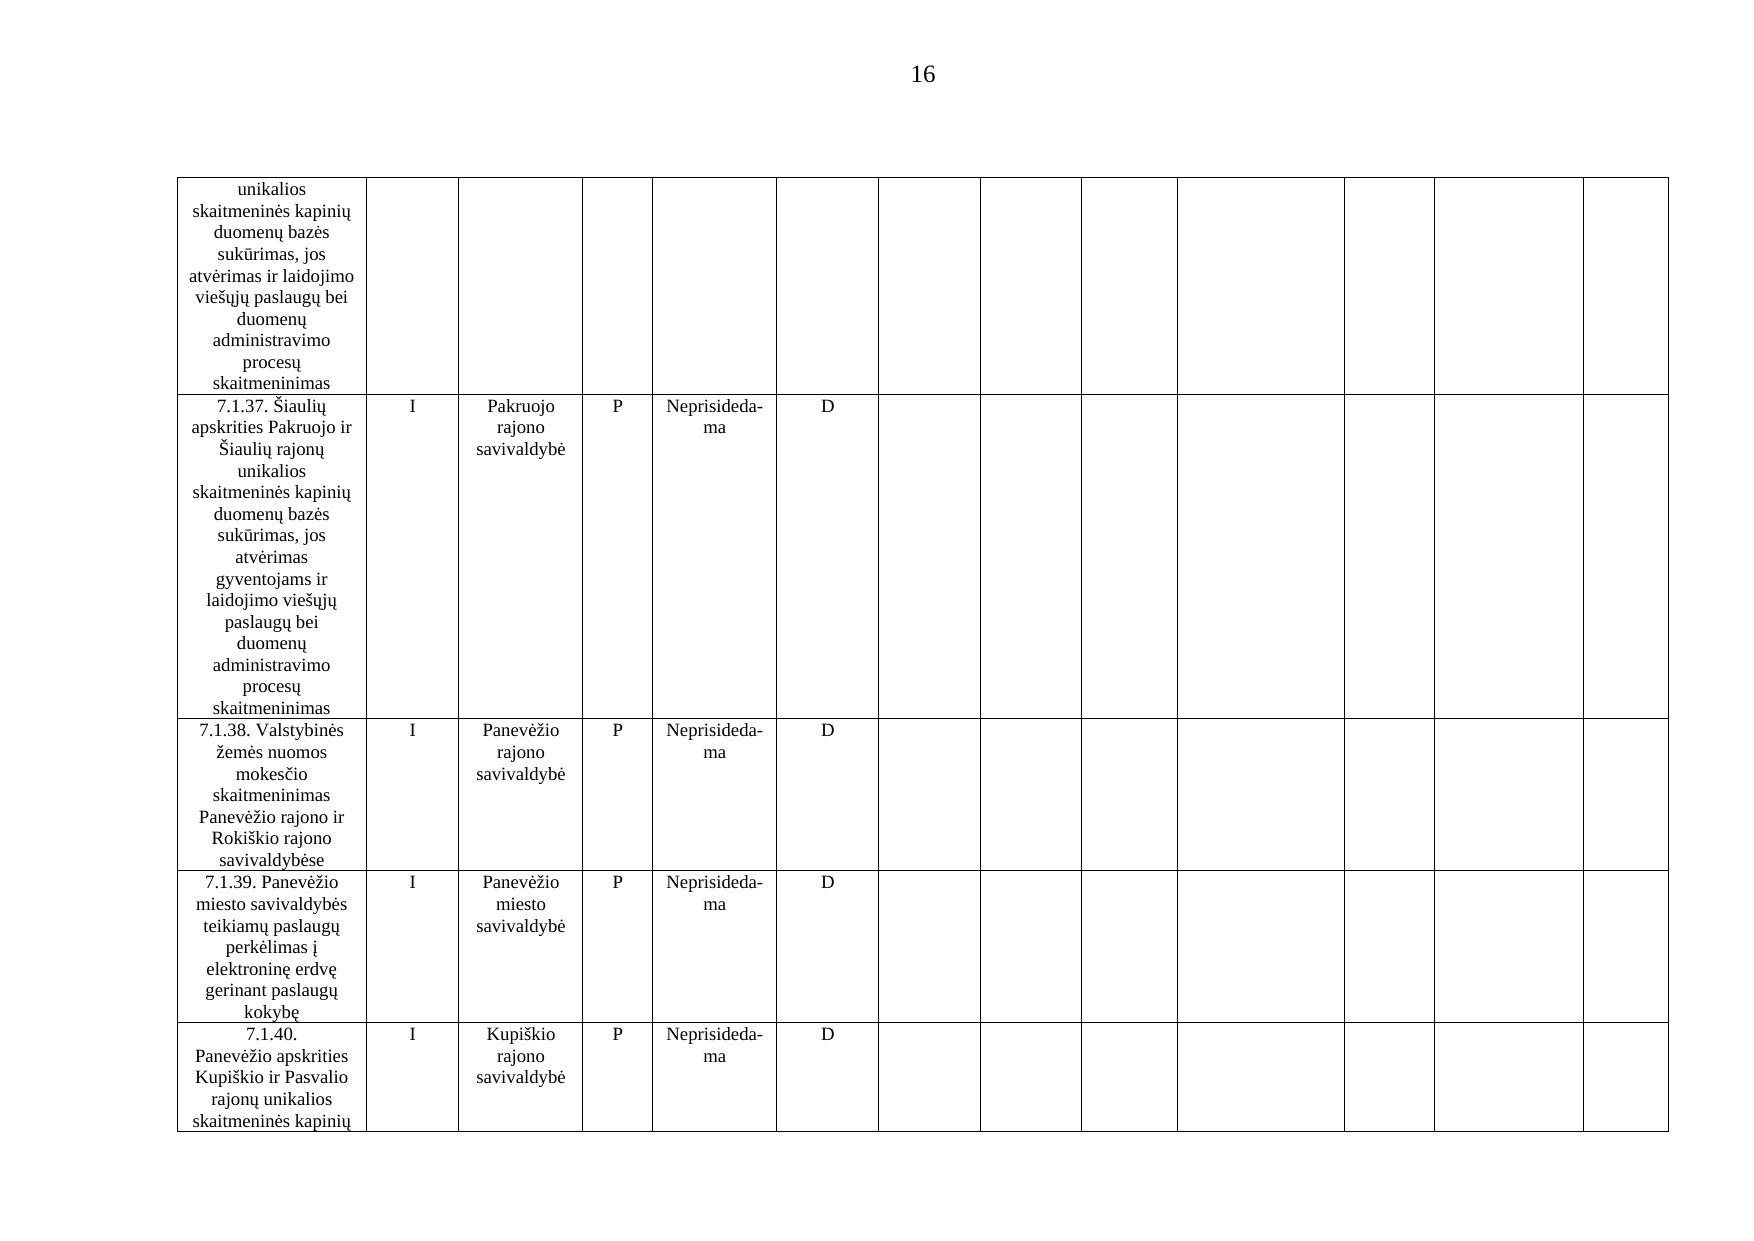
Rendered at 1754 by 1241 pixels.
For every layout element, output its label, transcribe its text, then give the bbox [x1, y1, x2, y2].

table_cell I [367, 871, 458, 1022]
table_cell [1345, 719, 1434, 870]
table_cell [1435, 395, 1583, 718]
table_cell [879, 871, 980, 1022]
table_cell [981, 178, 1081, 394]
table_cell [1584, 871, 1668, 1022]
table_cell [879, 719, 980, 870]
table_cell P [583, 719, 652, 870]
table_cell [1345, 871, 1434, 1022]
table_cell I [367, 719, 458, 870]
table_cell [1178, 871, 1344, 1022]
table_cell [1584, 178, 1668, 394]
table_cell [653, 178, 776, 394]
table_cell [1345, 1023, 1434, 1131]
table_cell P [583, 1023, 652, 1131]
table_cell I [367, 1023, 458, 1131]
table_cell D [777, 395, 878, 718]
table_cell D [777, 871, 878, 1022]
table_cell Panevėžio miesto savivaldybė [459, 871, 582, 1022]
table_cell [1082, 395, 1177, 718]
table_cell I [367, 395, 458, 718]
table_cell 7.1.37. Šiaulių apskrities Pakruojo ir Šiaulių rajonų unikalios skaitmeninės kapinių duomenų bazės sukūrimas, jos atvėrimas gyventojams ir laidojimo viešųjų paslaugų bei duomenų administravimo procesų skaitmeninimas [178, 395, 366, 718]
table_cell [1584, 395, 1668, 718]
table_cell [1435, 871, 1583, 1022]
table_cell 7.1.40. Panevėžio apskrities Kupiškio ir Pasvalio rajonų unikalios skaitmeninės kapinių [178, 1023, 366, 1131]
table_cell [1178, 719, 1344, 870]
table_cell P [583, 871, 652, 1022]
table_cell [1435, 719, 1583, 870]
table_cell [583, 178, 652, 394]
table_cell Neprisideda- ma [653, 395, 776, 718]
table_cell [1345, 178, 1434, 394]
table_cell [1082, 871, 1177, 1022]
table_cell 7.1.39. Panevėžio miesto savivaldybės teikiamų paslaugų perkėlimas į elektroninę erdvę gerinant paslaugų kokybę [178, 871, 366, 1022]
table_cell [1584, 719, 1668, 870]
table_cell Panevėžio rajono savivaldybė [459, 719, 582, 870]
table_cell [1345, 395, 1434, 718]
table_cell [1435, 1023, 1583, 1131]
table_cell unikalios skaitmeninės kapinių duomenų bazės sukūrimas, jos atvėrimas ir laidojimo viešųjų paslaugų bei duomenų administravimo procesų skaitmeninimas [178, 178, 366, 394]
table_cell [459, 178, 582, 394]
table_cell Neprisideda- ma [653, 719, 776, 870]
table_cell Kupiškio rajono savivaldybė [459, 1023, 582, 1131]
table_cell [1178, 395, 1344, 718]
table_cell D [777, 719, 878, 870]
table_cell [879, 1023, 980, 1131]
table_cell [1082, 178, 1177, 394]
table_cell [879, 178, 980, 394]
table_cell [1178, 178, 1344, 394]
table_cell [981, 395, 1081, 718]
table_cell D [777, 1023, 878, 1131]
table_cell Neprisideda- ma [653, 871, 776, 1022]
table_cell P [583, 395, 652, 718]
table_cell [777, 178, 878, 394]
table_cell [367, 178, 458, 394]
table_cell [879, 395, 980, 718]
table_cell [1435, 178, 1583, 394]
table_cell [1178, 1023, 1344, 1131]
table_cell 7.1.38. Valstybinės žemės nuomos mokesčio skaitmeninimas Panevėžio rajono ir Rokiškio rajono savivaldybėse [178, 719, 366, 870]
table_cell Neprisideda- ma [653, 1023, 776, 1131]
table_cell [1584, 1023, 1668, 1131]
table_cell [1082, 1023, 1177, 1131]
table_cell [981, 719, 1081, 870]
table_cell [981, 1023, 1081, 1131]
table_cell [981, 871, 1081, 1022]
table_cell [1082, 719, 1177, 870]
table_cell Pakruojo rajono savivaldybė [459, 395, 582, 718]
